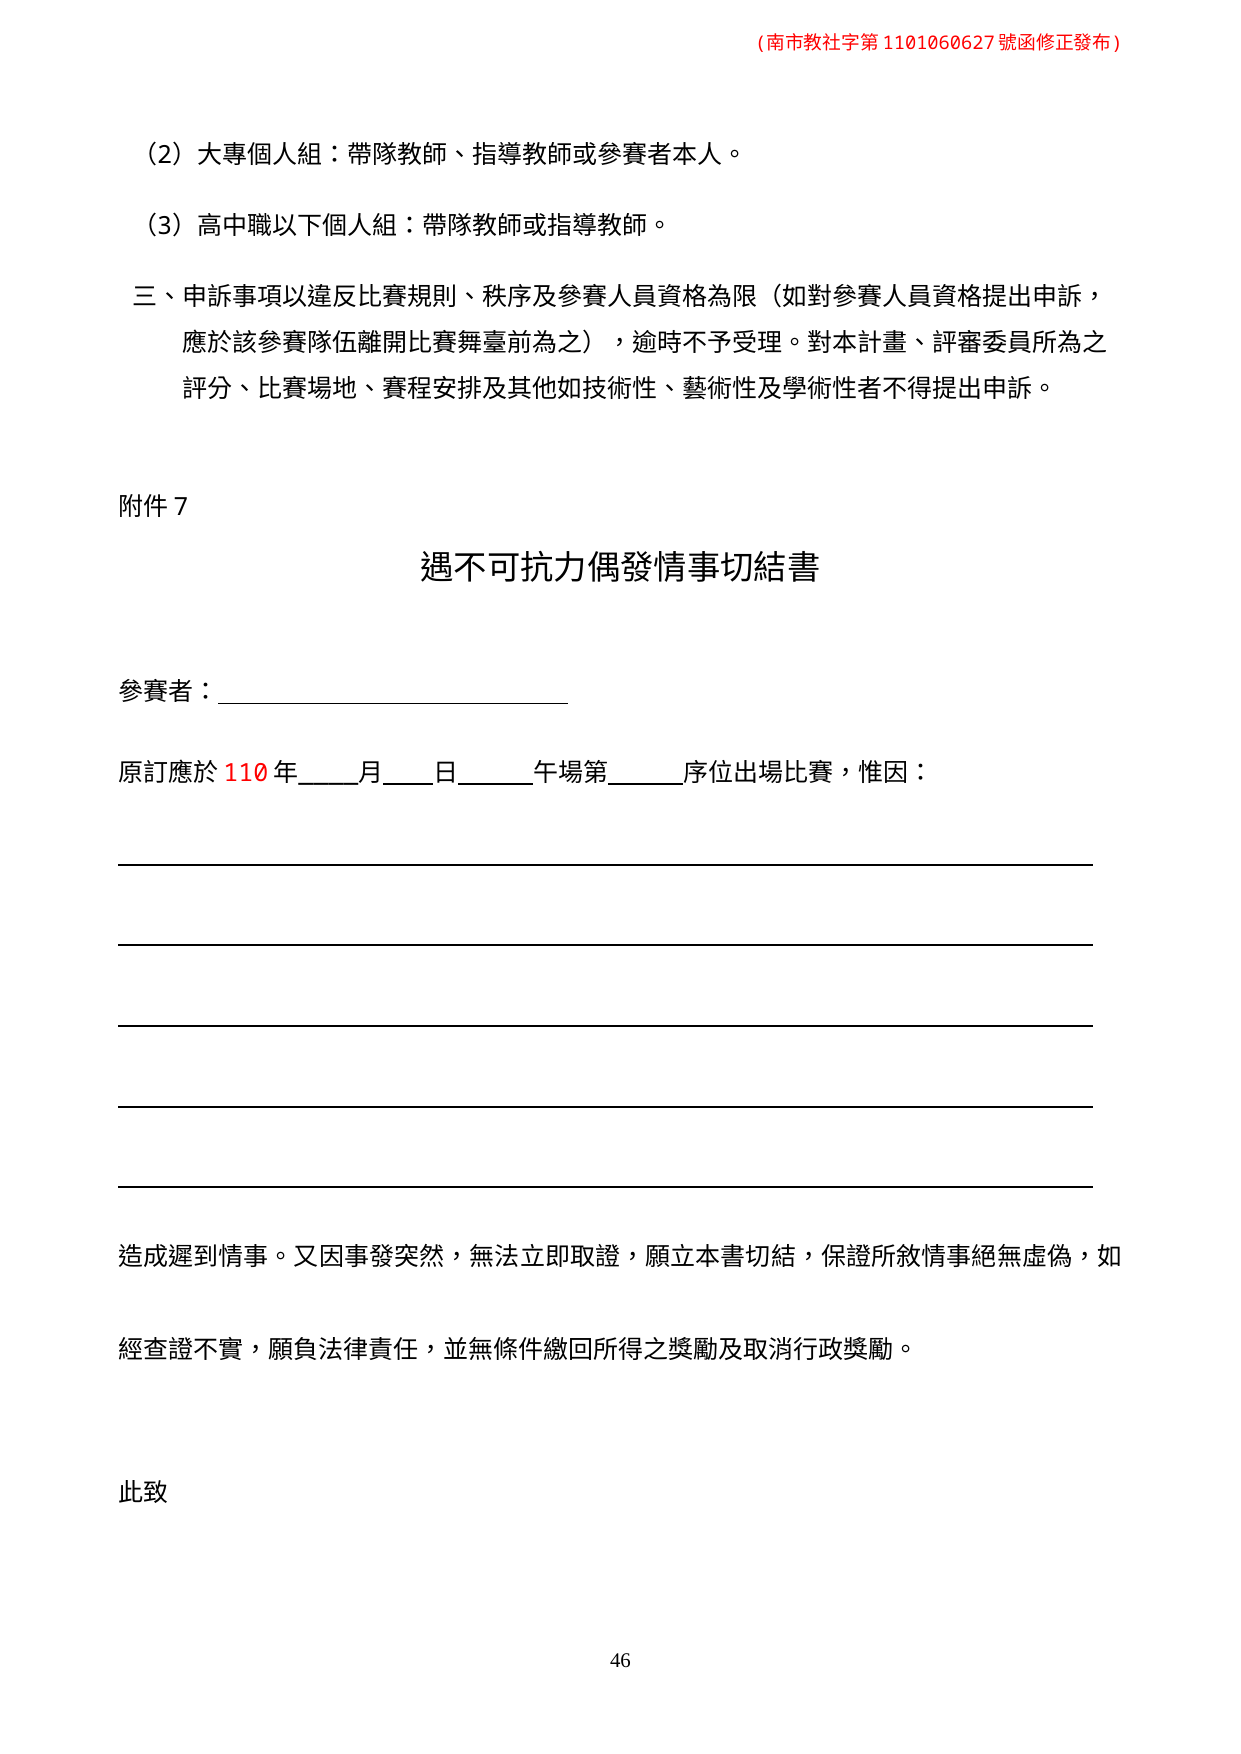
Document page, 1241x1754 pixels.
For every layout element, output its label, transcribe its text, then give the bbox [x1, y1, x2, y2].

subtitle 遇不可抗力偶發情事切結書 [118, 523, 1122, 586]
text 參賽者： [118, 648, 1122, 711]
text 造成遲到情事。又因事發突然，無法立即取證，願立本書切結，保證所敘情事絕無虛偽，如經查證不實，願負法律責任，並無條件繳回所得之獎勵及取消行政獎勵。 [118, 1212, 1122, 1369]
text 三、申訴事項以違反比賽規則、秩序及參賽人員資格為限（如對參賽人員資格提出申訴，應於該參賽隊伍離開比賽舞臺前為之），逾時不予受理。對本計畫、評審委員所為之評分、比賽場地、賽程安排及其他如技術性、藝術性及學術性者不得提出申訴。 [132, 269, 1122, 406]
text 附件7 [118, 487, 1122, 523]
text （3）高中職以下個人組：帶隊教師或指導教師。 [132, 198, 1122, 244]
text 原訂應於110年____月 日 午場第 序位出場比賽，惟因： [118, 729, 1122, 791]
text （2）大專個人組：帶隊教師、指導教師或參賽者本人。 [132, 127, 1122, 173]
text 此致 [118, 1449, 1122, 1512]
